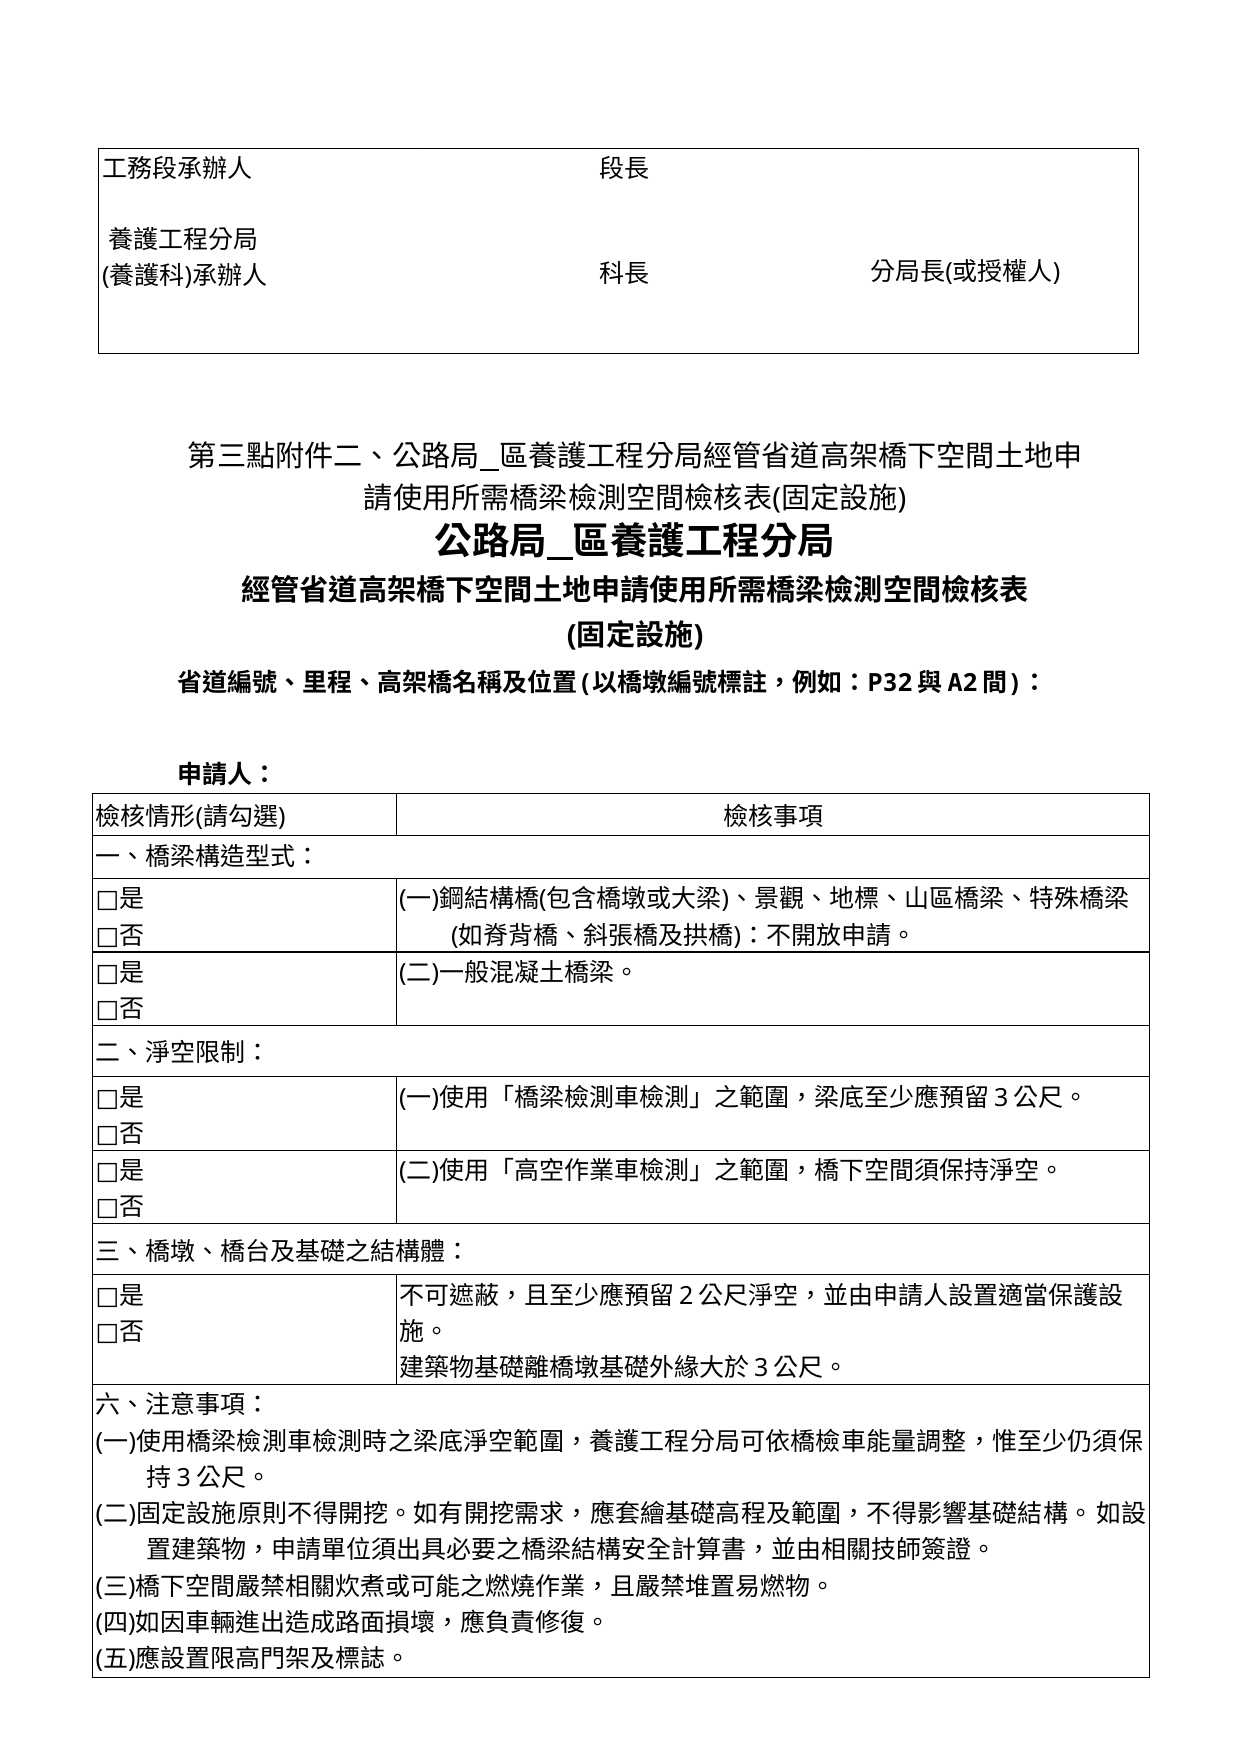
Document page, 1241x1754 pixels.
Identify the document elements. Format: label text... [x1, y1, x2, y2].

table_cell □是 □否 [93, 953, 396, 1025]
table_cell 分局長(或授權人) [868, 149, 1138, 352]
table_cell □是 □否 [93, 1275, 396, 1384]
table_cell 二、淨空限制： [93, 1026, 1149, 1076]
table_cell □是 □否 [93, 879, 396, 951]
text 省道編號、里程、高架橋名稱及位置(以橋墩編號標註，例如：P32與A2間)： [177, 655, 1092, 701]
table_cell 三、橋墩、橋台及基礎之結構體： [93, 1224, 1149, 1274]
table_cell (一)鋼結構橋(包含橋墩或大梁)、景觀、地標、山區橋梁、特殊橋梁(如脊背橋、斜張橋及拱橋)：不開放申請。 [397, 879, 1149, 951]
table_cell (二)一般混凝土橋梁。 [397, 953, 1149, 1025]
table_cell □是 □否 [93, 1077, 396, 1149]
table_header 檢核事項 [397, 794, 1149, 835]
table_cell (二)使用「高空作業車檢測」之範圍，橋下空間須保持淨空。 [397, 1151, 1149, 1223]
table_cell (一)使用「橋梁檢測車檢測」之範圍，梁底至少應預留3公尺。 [397, 1077, 1149, 1149]
table_cell 一、橋梁構造型式： [93, 836, 1149, 878]
table_cell 段長 科長 [597, 149, 867, 352]
text 第三點附件二、公路局 區養護工程分局經管省道高架橋下空間土地申請使用所需橋梁檢測空間檢核表(固定設施) [177, 433, 1092, 517]
text 經管省道高架橋下空間土地申請使用所需橋梁檢測空間檢核表 [177, 563, 1092, 609]
table_cell 不可遮蔽，且至少應預留2公尺淨空，並由申請人設置適當保護設施。 建築物基礎離橋墩基礎外緣大於3公尺。 [397, 1275, 1149, 1384]
table_cell □是 □否 [93, 1151, 396, 1223]
table_header 檢核情形(請勾選) [93, 794, 396, 835]
table_cell 工務段承辦人 養護工程分局 (養護科)承辦人 [99, 149, 419, 352]
text (固定設施) [177, 609, 1092, 655]
table_cell [420, 149, 596, 352]
text 申請人： [177, 747, 1092, 792]
table_cell 六、注意事項： (一)使用橋梁檢測車檢測時之梁底淨空範圍，養護工程分局可依橋檢車能量調整，惟至少仍須保持3公尺。 (二)固定設施原則不得開挖。如有開挖需求，應套繪基礎高程及範圍，不得影響基礎結構。如設置建築物，申請單位須出具必要之橋梁結構安全計算書，並由相關技師簽證。 (三)橋下空間嚴禁相關炊煮或可能之燃燒作業，且嚴禁堆置易燃物。 (四)如因車輛進出造成路面損壞，應負責修復。 (五)應設置限高門架及標誌。 [93, 1385, 1149, 1677]
text 公路局 區養護工程分局 [177, 517, 1092, 563]
